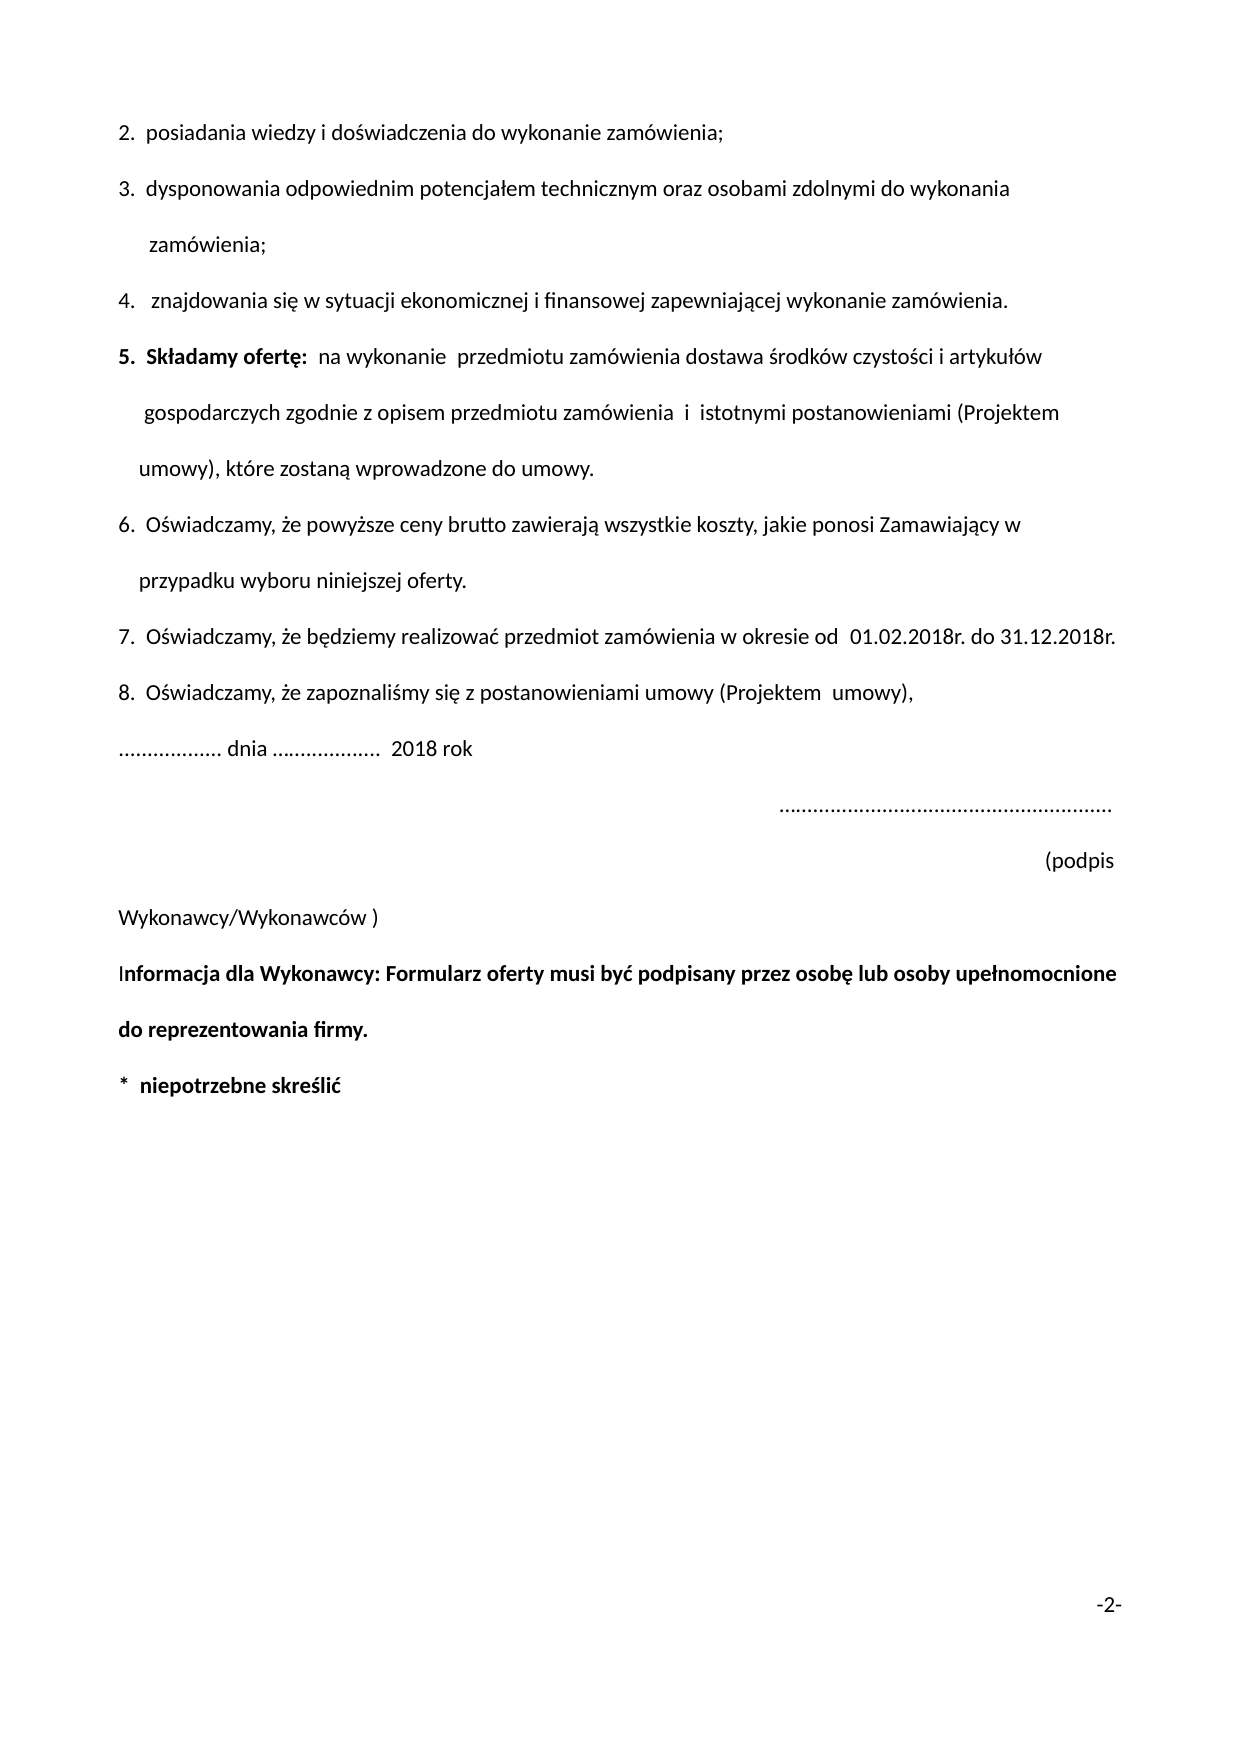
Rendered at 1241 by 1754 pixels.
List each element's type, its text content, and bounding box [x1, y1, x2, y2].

text (podpis Wykonawcy/Wykonawców ) [118, 847, 1122, 931]
text .................. dnia …................ 2018 rok [118, 734, 1122, 763]
text przypadku wyboru niniejszej oferty. [118, 566, 1122, 594]
text gospodarczych zgodnie z opisem przedmiotu zamówienia i istotnymi postanowieniami (Projektem [118, 398, 1122, 426]
text 3. dysponowania odpowiednim potencjałem technicznym oraz osobami zdolnymi do wykonania [118, 174, 1122, 202]
text 8. Oświadczamy, że zapoznaliśmy się z postanowieniami umowy (Projektem umowy), [118, 678, 1122, 707]
text umowy), które zostaną wprowadzone do umowy. 6. Oświadczamy, że powyższe ceny brutto zawierają wszystkie koszty, jakie ponosi Zamawiający w [118, 454, 1122, 538]
text * niepotrzebne skreślić [118, 1071, 1122, 1099]
text -2- [118, 1590, 1122, 1618]
text 5. Składamy ofertę: na wykonanie przedmiotu zamówienia dostawa środków czystości i artykułów [118, 342, 1122, 370]
text 4. znajdowania się w sytuacji ekonomicznej i finansowej zapewniającej wykonanie zamówienia. [118, 286, 1122, 314]
text 7. Oświadczamy, że będziemy realizować przedmiot zamówienia w okresie od 01.02.2018r. do 31.12.2018r. [118, 622, 1122, 651]
text …....................................................... [118, 791, 1122, 819]
text 2. posiadania wiedzy i doświadczenia do wykonanie zamówienia; [118, 118, 1122, 146]
text Informacja dla Wykonawcy: Formularz oferty musi być podpisany przez osobę lub osoby upełnomocnione do reprezentowania firmy. [118, 959, 1122, 1043]
text zamówienia; [118, 230, 1122, 258]
